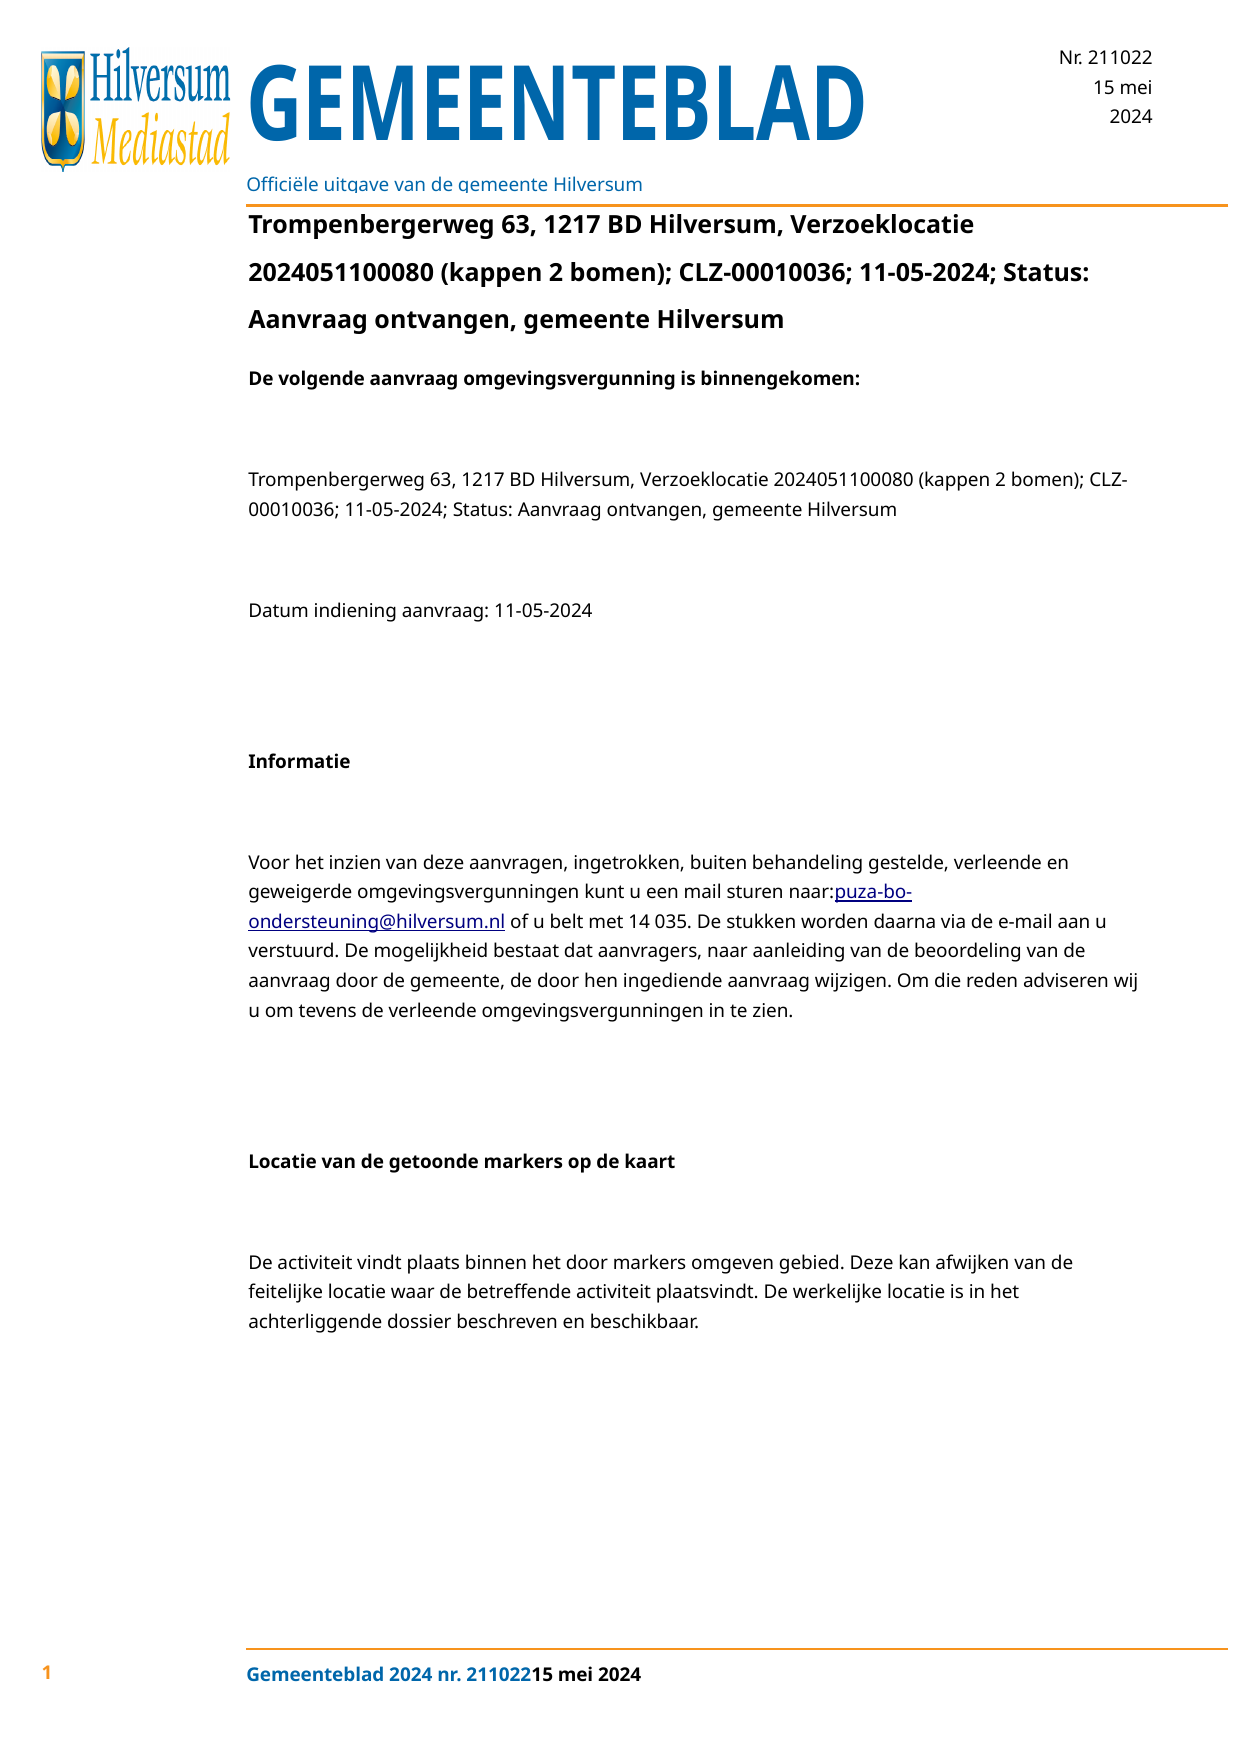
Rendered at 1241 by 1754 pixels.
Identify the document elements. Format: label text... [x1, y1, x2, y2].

text Datum indiening aanvraag: 11-05-2024 [248, 597, 1152, 622]
text Voor het inzien van deze aanvragen, ingetrokken, buiten behandeling gestelde, verleende en geweigerde omgevingsvergunningen kunt u een mail sturen naar:puza-bo-ondersteuning@hilversum.nl of u belt met 14 035. De stukken worden daarna via de e-mail aan u verstuurd. De mogelijkheid bestaat dat aanvragers, naar aanleiding van de beoordeling van de aanvraag door de gemeente, de door hen ingediende aanvraag wijzigen. Om die reden adviseren wij u om tevens de verleende omgevingsvergunningen in te zien. [248, 849, 1152, 1022]
text Informatie [248, 748, 1152, 774]
text Locatie van de getoonde markers op de kaart [248, 1148, 1152, 1174]
text Trompenbergerweg 63, 1217 BD Hilversum, Verzoeklocatie 2024051100080 (kappen 2 bomen); CLZ-00010036; 11-05-2024; Status: Aanvraag ontvangen, gemeente Hilversum [248, 207, 1152, 336]
text Trompenbergerweg 63, 1217 BD Hilversum, Verzoeklocatie 2024051100080 (kappen 2 bomen); CLZ-00010036; 11-05-2024; Status: Aanvraag ontvangen, gemeente Hilversum [248, 466, 1152, 522]
text De activiteit vindt plaats binnen het door markers omgeven gebied. Deze kan afwijken van de feitelijke locatie waar de betreffende activiteit plaatsvindt. De werkelijke locatie is in het achterliggende dossier beschreven en beschikbaar. [248, 1249, 1152, 1334]
picture [41, 47, 231, 172]
text De volgende aanvraag omgevingsvergunning is binnengekomen: [248, 366, 1152, 391]
